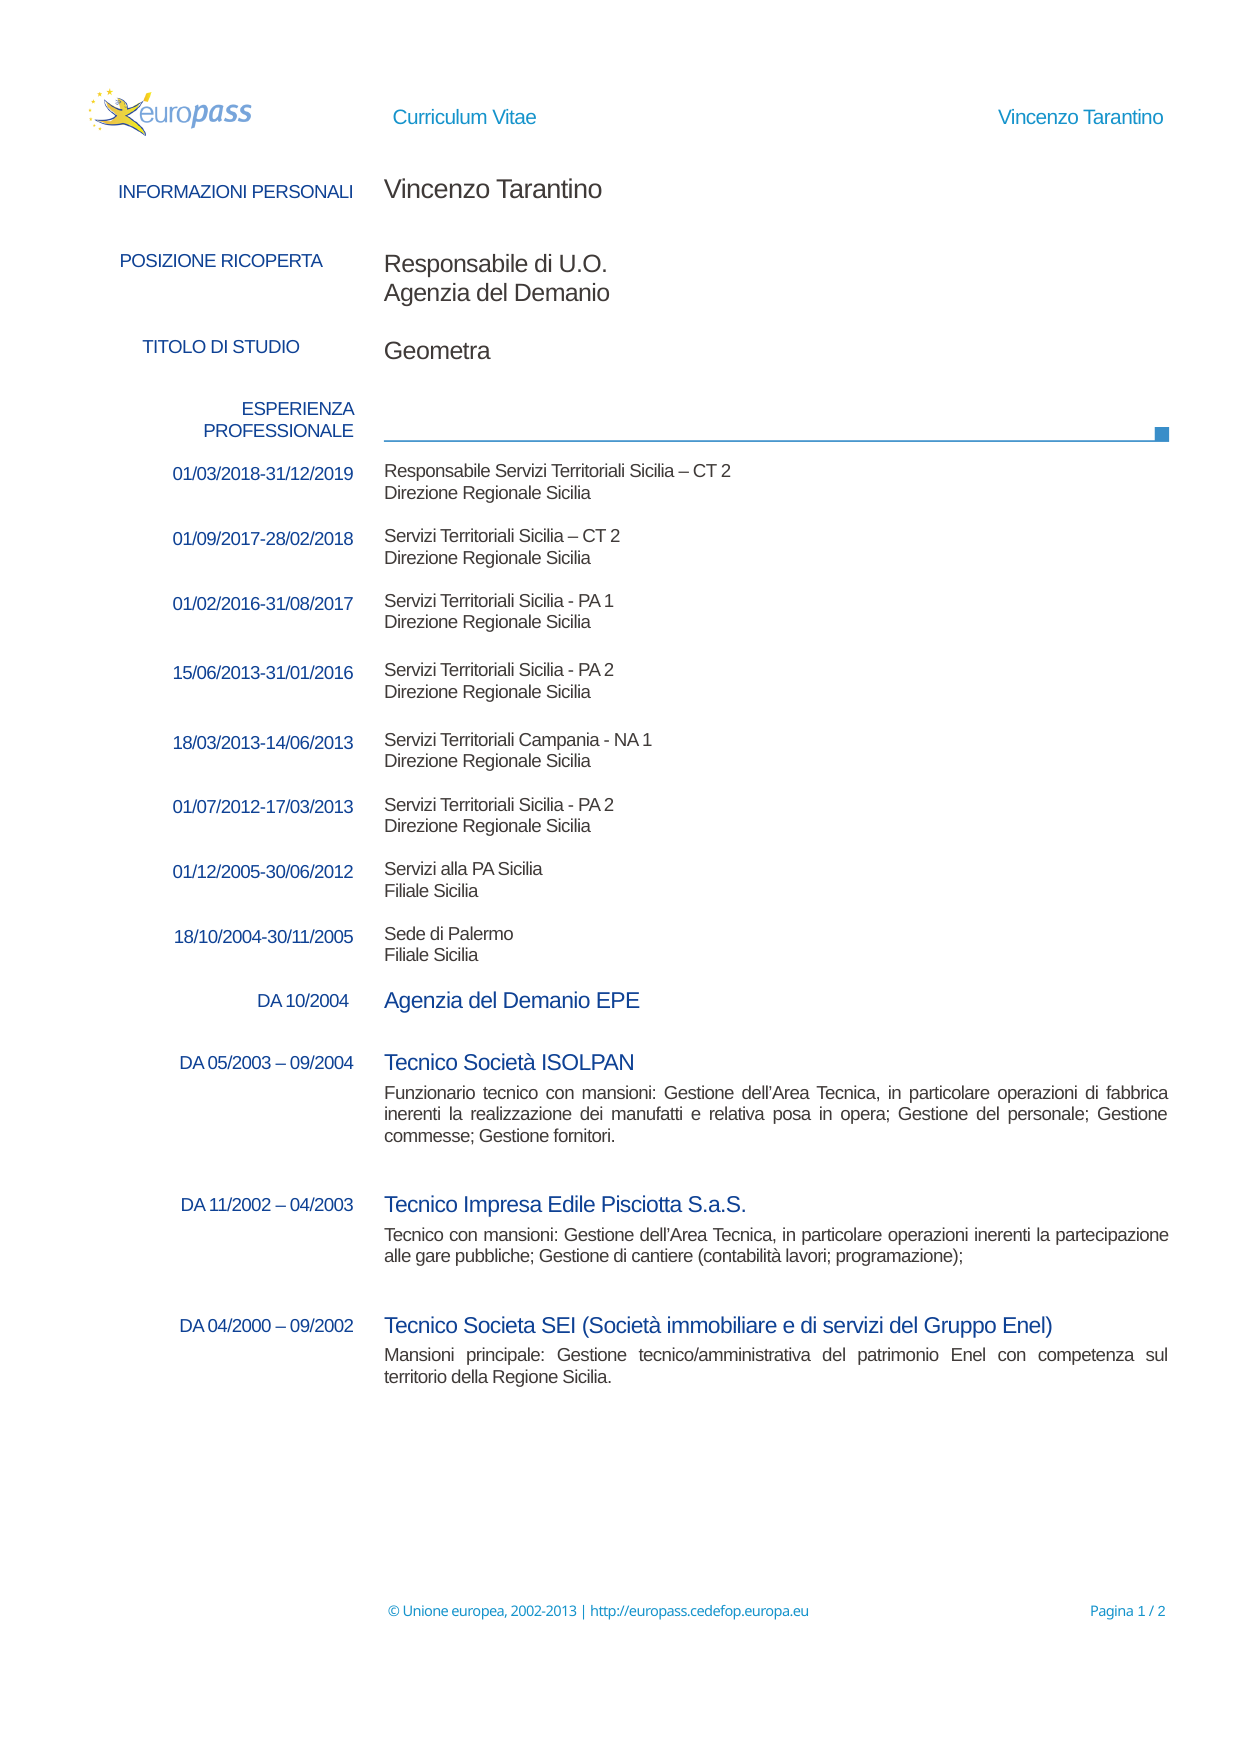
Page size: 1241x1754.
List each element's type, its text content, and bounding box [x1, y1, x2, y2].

table_cell 01/09/2017-28/02/2018 [89, 525, 384, 590]
table_cell 01/02/2016-31/08/2017 [89, 590, 384, 659]
table_cell Servizi alla PA Sicilia Filiale Sicilia [384, 858, 1169, 923]
table_cell Servizi Territoriali Sicilia - PA 2 Direzione Regionale Sicilia [384, 793, 1169, 858]
table_cell da 05/2003 – 09/2004 [89, 1049, 384, 1191]
table_cell Tecnico Società ISOLPAN [384, 1049, 1169, 1076]
table_cell 15/06/2013-31/01/2016 [89, 659, 384, 729]
table_header 01/03/2018-31/12/2019 [89, 460, 384, 525]
table_cell Funzionario tecnico con mansioni: Gestione dell’Area Tecnica, in particolare operazioni di fabbrica inerenti la realizzazione dei manufatti e relativa posa in opera; Gestione del personale; Gestione commesse; Gestione fornitori. [384, 1076, 1169, 1191]
table_cell Tecnico Societa SEI (Società immobiliare e di servizi del Gruppo Enel) [384, 1312, 1169, 1338]
table_header ESPERIENZA PROFESSIONALE [89, 398, 384, 441]
table_cell Servizi Territoriali Sicilia - PA 2 Direzione Regionale Sicilia [384, 659, 1169, 729]
table_header Vincenzo Tarantino [384, 171, 1169, 207]
table_cell da 10/2004 [89, 988, 384, 1049]
table_cell da 11/2002 – 04/2003 [89, 1191, 384, 1312]
table_cell Mansioni principale: Gestione tecnico/amministrativa del patrimonio Enel con competenza sul territorio della Regione Sicilia. [384, 1338, 1169, 1433]
table_cell [89, 207, 1169, 230]
table_header POSIZIONE RICOPERTA TITOLO DI STUDIO [89, 250, 384, 379]
table_cell Servizi Territoriali Sicilia - PA 1 Direzione Regionale Sicilia [384, 590, 1169, 659]
table_header Responsabile Servizi Territoriali Sicilia – CT 2 Direzione Regionale Sicilia [384, 460, 1169, 525]
table_cell 01/12/2005-30/06/2012 [89, 858, 384, 923]
table_cell 18/10/2004-30/11/2005 [89, 923, 384, 987]
table_cell da 04/2000 – 09/2002 [89, 1312, 384, 1433]
table_cell Servizi Territoriali Sicilia – CT 2 Direzione Regionale Sicilia [384, 525, 1169, 590]
table_cell Tecnico Impresa Edile Pisciotta S.a.S. [384, 1191, 1169, 1218]
table_cell 01/07/2012-17/03/2013 [89, 793, 384, 858]
table_cell Agenzia del Demanio EPE [384, 988, 1169, 1014]
table_cell 18/03/2013-14/06/2013 [89, 729, 384, 793]
table_cell Tecnico con mansioni: Gestione dell’Area Tecnica, in particolare operazioni inerenti la partecipazione alle gare pubbliche; Gestione di cantiere (contabilità lavori; programazione); [384, 1218, 1169, 1312]
table_header Responsabile di U.O. Agenzia del Demanio Geometra [384, 250, 1169, 379]
table_header [384, 398, 1169, 440]
table_cell [384, 1014, 1169, 1049]
table_cell Servizi Territoriali Campania - NA 1 Direzione Regionale Sicilia [384, 729, 1169, 793]
table_cell Sede di Palermo Filiale Sicilia [384, 923, 1169, 987]
table_header INFORMAZIONI PERSONALI [89, 171, 384, 207]
